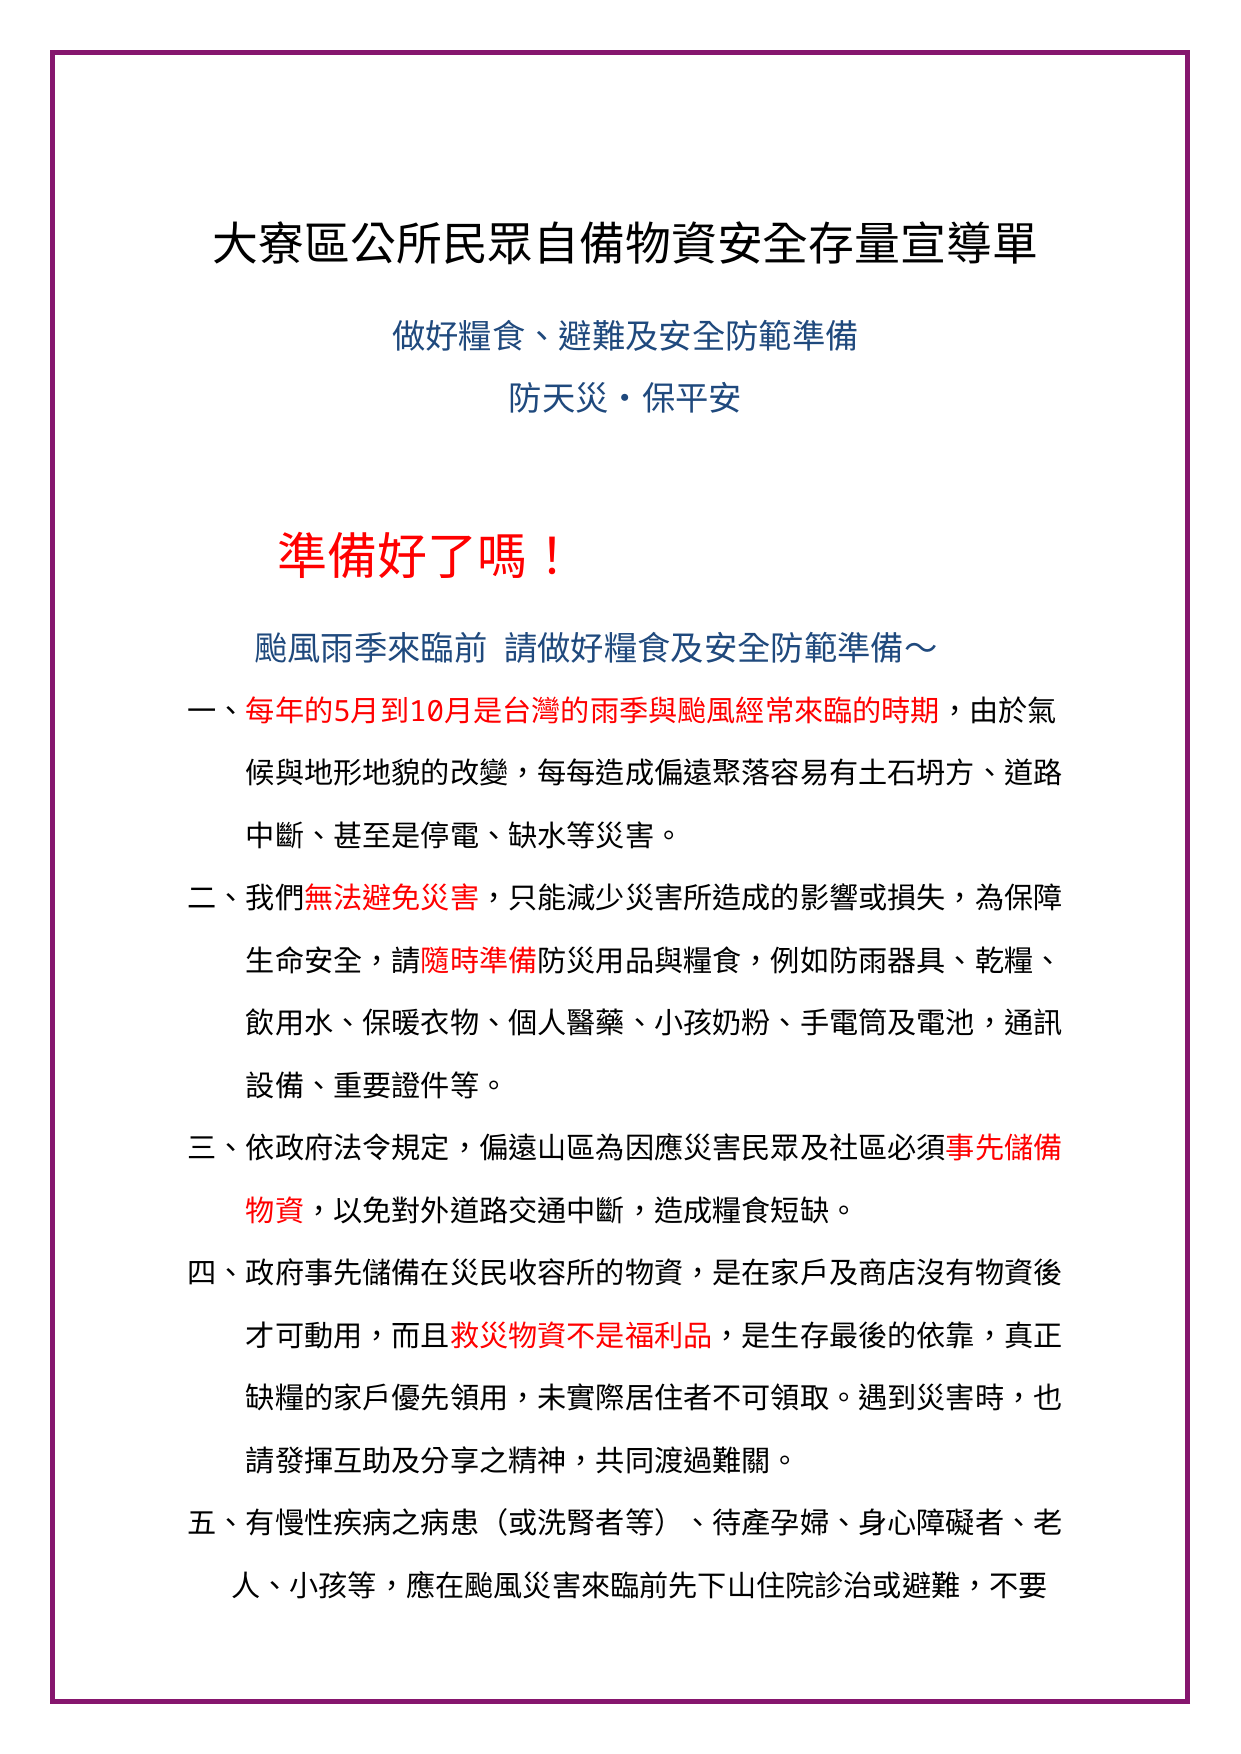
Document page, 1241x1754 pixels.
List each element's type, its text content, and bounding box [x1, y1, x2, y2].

text 準備好了嗎！ [187, 479, 1063, 604]
text 二、我們無法避免災害，只能減少災害所造成的影響或損失，為保障生命安全，請隨時準備防災用品與糧食，例如防雨器具、乾糧、飲用水、保暖衣物、個人醫藥、小孩奶粉、手電筒及電池，通訊設備、重要證件等。 [187, 854, 1063, 1104]
text 一、每年的5月到10月是台灣的雨季與颱風經常來臨的時期，由於氣候與地形地貌的改變，每每造成偏遠聚落容易有土石坍方、道路中斷、甚至是停電、缺水等災害。 [187, 667, 1063, 854]
text 三、依政府法令規定，偏遠山區為因應災害民眾及社區必須事先儲備物資，以免對外道路交通中斷，造成糧食短缺。 [187, 1104, 1063, 1229]
text 五、有慢性疾病之病患（或洗腎者等）、待產孕婦、身心障礙者、老人、小孩等，應在颱風災害來臨前先下山住院診治或避難，不要 [187, 1479, 1063, 1604]
text 四、政府事先儲備在災民收容所的物資，是在家戶及商店沒有物資後才可動用，而且救災物資不是福利品，是生存最後的依靠，真正缺糧的家戶優先領用，未實際居住者不可領取。遇到災害時，也請發揮互助及分享之精神，共同渡過難關。 [187, 1229, 1063, 1479]
text 做好糧食、避難及安全防範準備 [187, 292, 1063, 354]
text 大寮區公所民眾自備物資安全存量宣導單 [187, 167, 1063, 292]
text 颱風雨季來臨前 請做好糧食及安全防範準備～ [187, 604, 1063, 667]
text 防天災‧保平安 [187, 354, 1063, 417]
